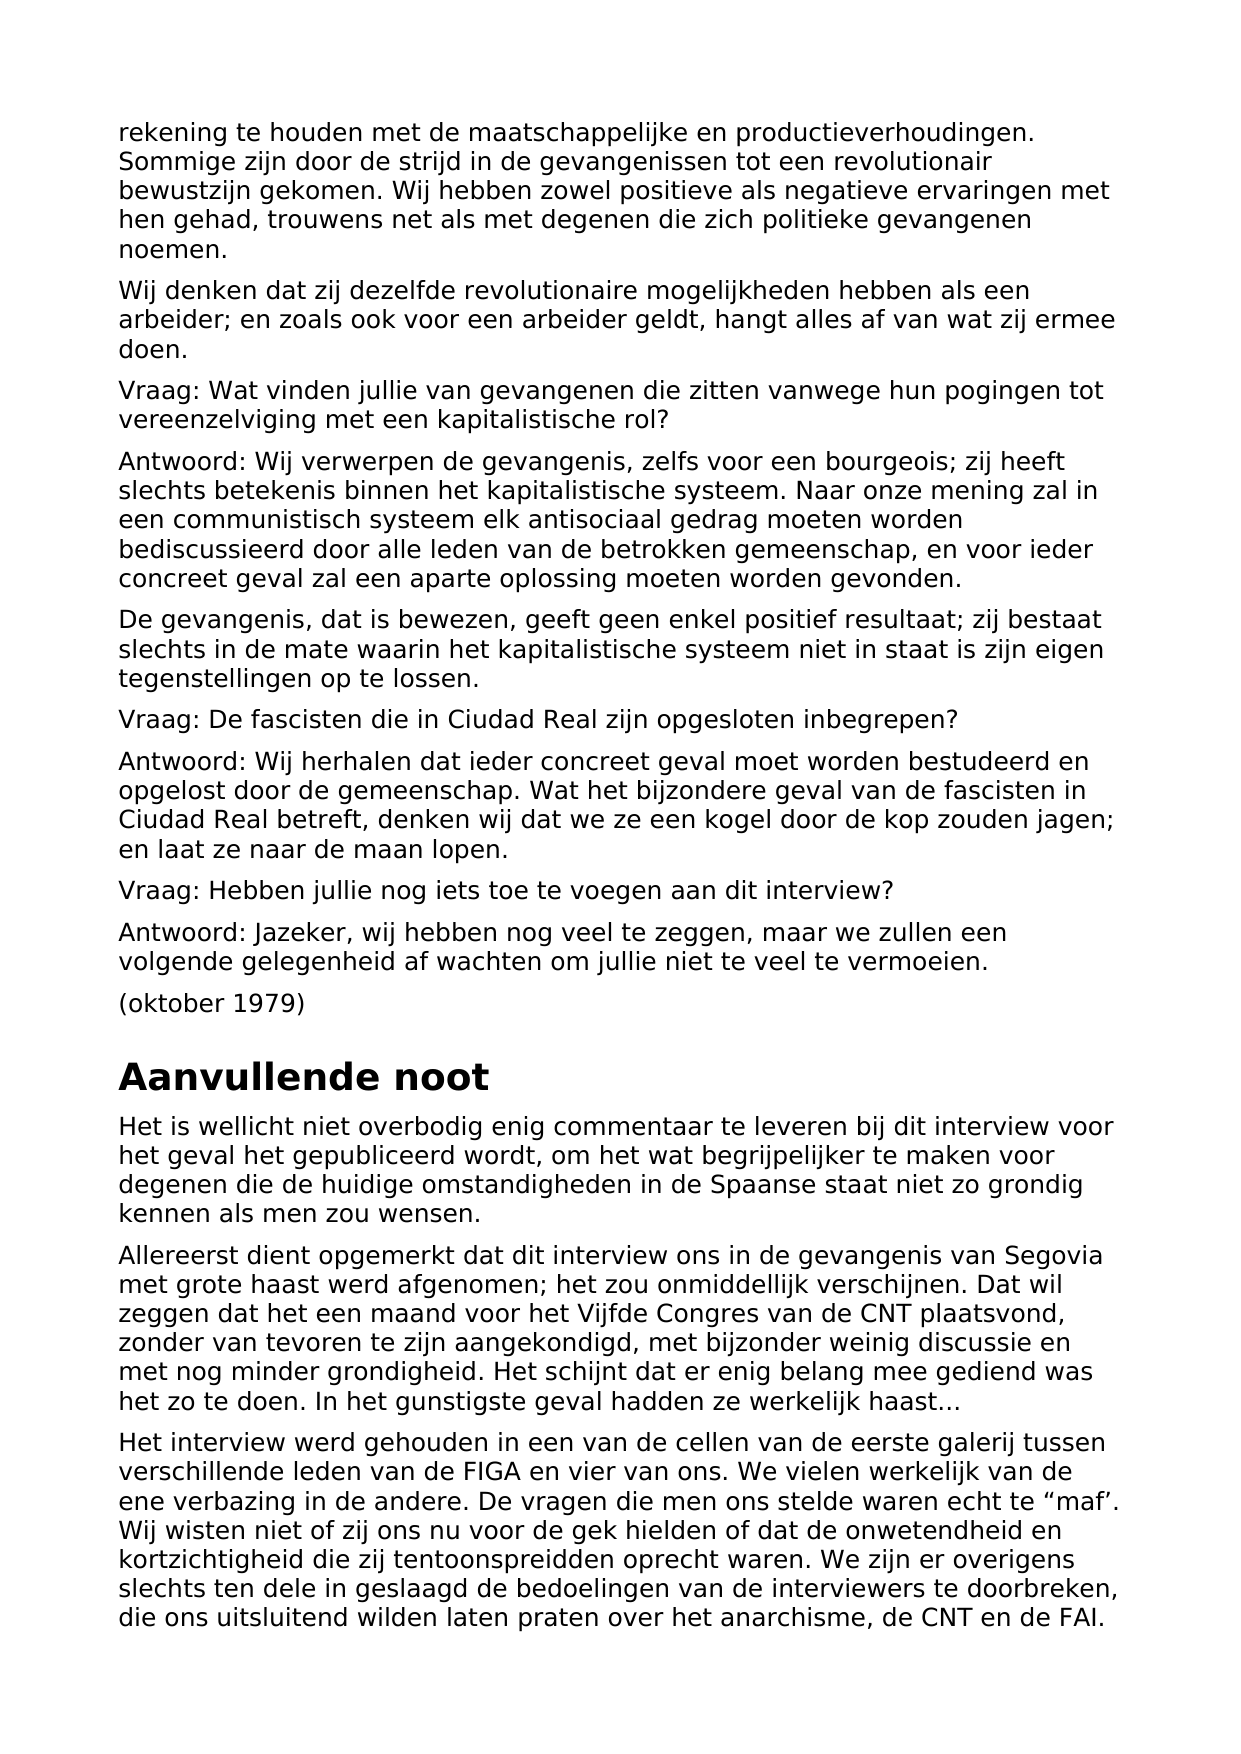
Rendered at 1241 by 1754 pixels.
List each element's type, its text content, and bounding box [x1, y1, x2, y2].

text Wij denken dat zij dezelfde revolutionaire mogelijkheden hebben als een arbeider; en zoals ook voor een arbeider geldt, hangt alles af van wat zij ermee doen. [118, 276, 1122, 364]
subtitle Aanvullende noot [118, 1056, 1122, 1099]
text Antwoord: Jazeker, wij hebben nog veel te zeggen, maar we zullen een volgende gelegenheid af wachten om jullie niet te veel te vermoeien. [118, 918, 1122, 976]
text Het is wellicht niet overbodig enig commentaar te leveren bij dit interview voor het geval het gepubliceerd wordt, om het wat begrijpelijker te maken voor degenen die de huidige omstandigheden in de Spaanse staat niet zo grondig kennen als men zou wensen. [118, 1112, 1122, 1228]
text Antwoord: Wij verwerpen de gevangenis, zelfs voor een bourgeois; zij heeft slechts betekenis binnen het kapitalistische systeem. Naar onze mening zal in een communistisch systeem elk antisociaal gedrag moeten worden bediscussieerd door alle leden van de betrokken gemeenschap, en voor ieder concreet geval zal een aparte oplossing moeten worden gevonden. [118, 447, 1122, 593]
text Vraag: Wat vinden jullie van gevangenen die zitten vanwege hun pogingen tot vereenzelviging met een kapitalistische rol? [118, 376, 1122, 435]
text rekening te houden met de maatschappelijke en productieverhoudingen. Sommige zijn door de strijd in de gevangenissen tot een revolutionair bewustzijn gekomen. Wij hebben zowel positieve als negatieve ervaringen met hen gehad, trouwens net als met degenen die zich politieke gevangenen noemen. [118, 118, 1122, 264]
text Vraag: Hebben jullie nog iets toe te voegen aan dit interview? [118, 876, 1122, 906]
text Allereerst dient opgemerkt dat dit interview ons in de gevangenis van Segovia met grote haast werd afgenomen; het zou onmiddellijk verschijnen. Dat wil zeggen dat het een maand voor het Vijfde Congres van de CNT plaatsvond, zonder van tevoren te zijn aangekondigd, met bijzonder weinig discussie en met nog minder grondigheid. Het schijnt dat er enig belang mee gediend was het zo te doen. In het gunstigste geval hadden ze werkelijk haast... [118, 1241, 1122, 1416]
text Antwoord: Wij herhalen dat ieder concreet geval moet worden bestudeerd en opgelost door de gemeenschap. Wat het bijzondere geval van de fascisten in Ciudad Real betreft, denken wij dat we ze een kogel door de kop zouden jagen; en laat ze naar de maan lopen. [118, 747, 1122, 864]
text Vraag: De fascisten die in Ciudad Real zijn opgesloten inbegrepen? [118, 706, 1122, 735]
text De gevangenis, dat is bewezen, geeft geen enkel positief resultaat; zij bestaat slechts in de mate waarin het kapitalistische systeem niet in staat is zijn eigen tegenstellingen op te lossen. [118, 606, 1122, 693]
text Het interview werd gehouden in een van de cellen van de eerste galerij tussen verschillende leden van de FIGA en vier van ons. We vielen werkelijk van de ene verbazing in de andere. De vragen die men ons stelde waren echt te “maf’. Wij wisten niet of zij ons nu voor de gek hielden of dat de onwetendheid en kortzichtigheid die zij tentoonspreidden oprecht waren. We zijn er overigens slechts ten dele in geslaagd de bedoelingen van de interviewers te doorbreken, die ons uitsluitend wilden laten praten over het anarchisme, de CNT en de FAI. [118, 1428, 1122, 1633]
text (oktober 1979) [118, 989, 1122, 1018]
